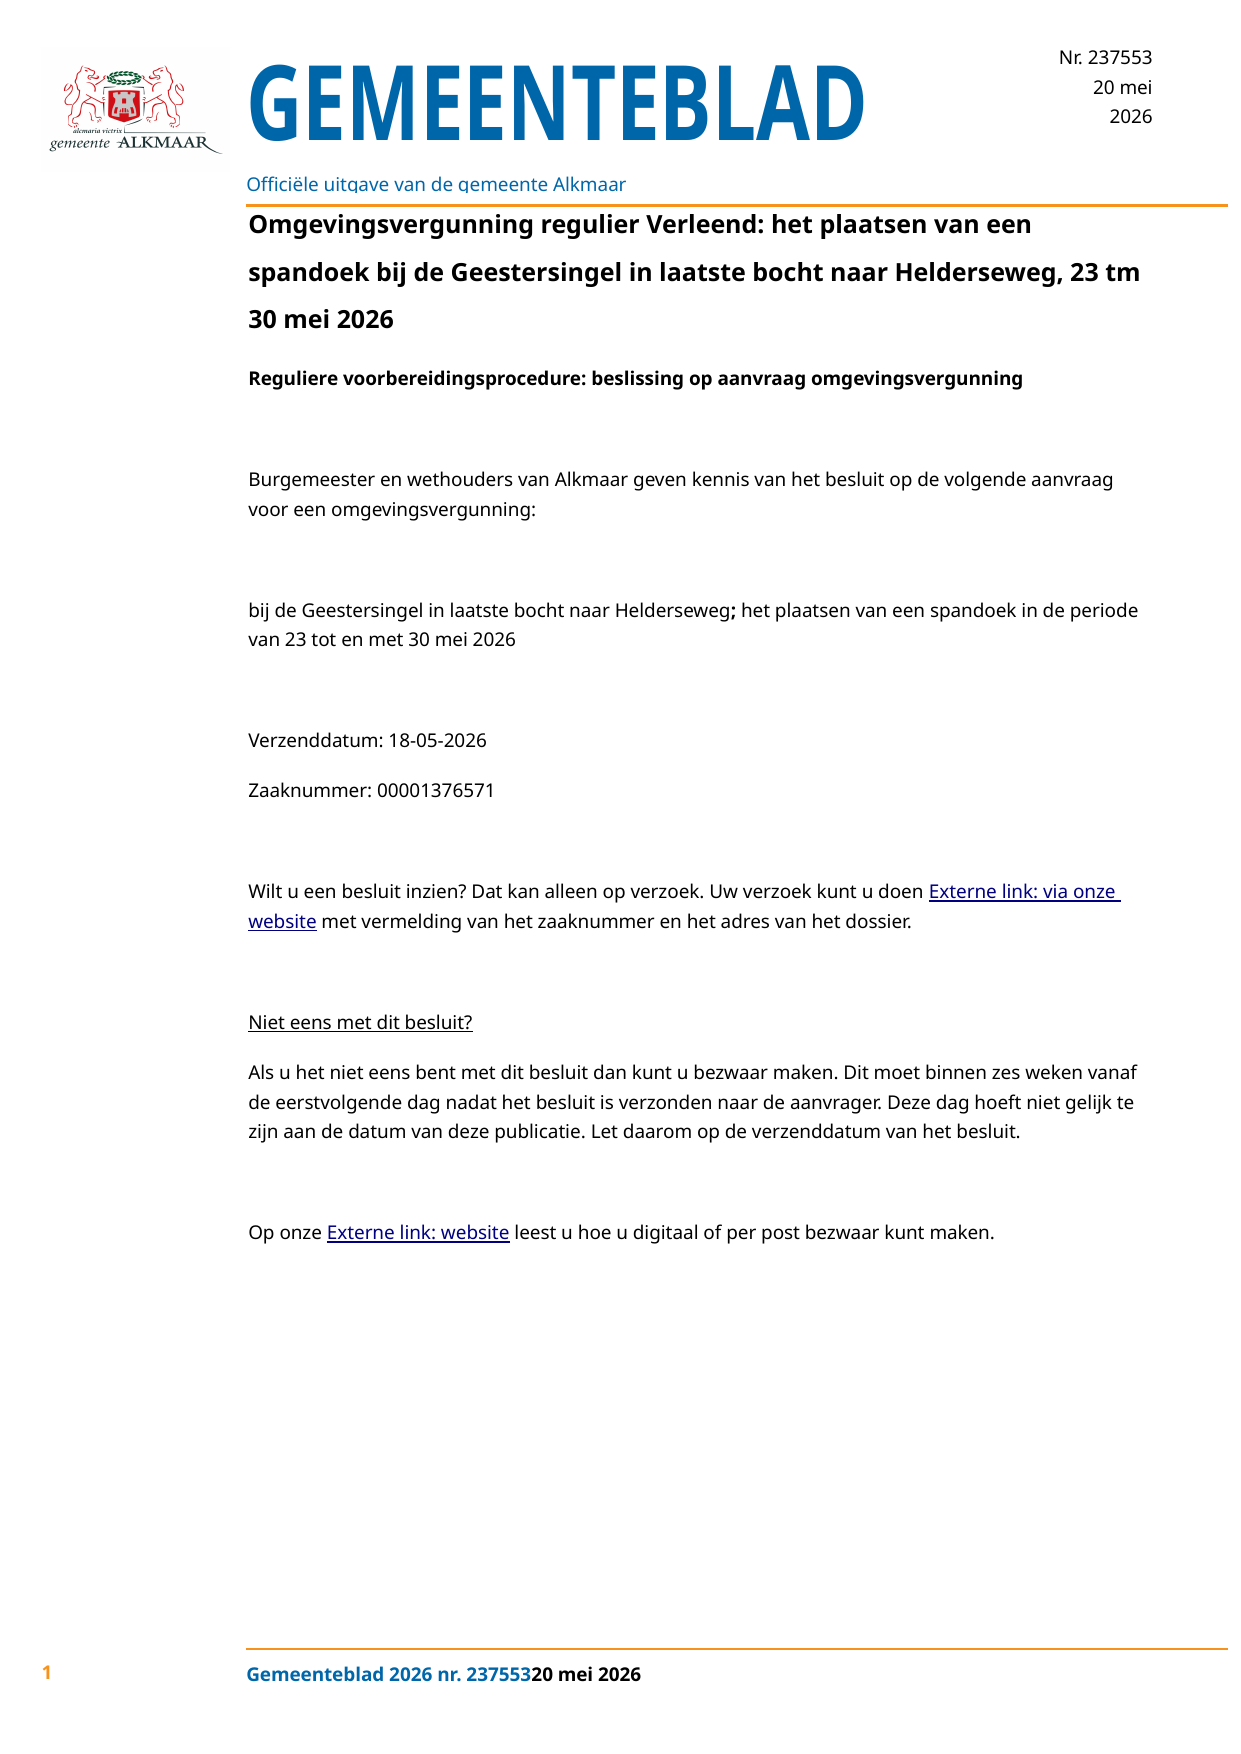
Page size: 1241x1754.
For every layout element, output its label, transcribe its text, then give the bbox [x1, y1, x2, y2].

text Burgemeester en wethouders van Alkmaar geven kennis van het besluit op de volgende aanvraag voor een omgevingsvergunning: [248, 466, 1152, 522]
text Reguliere voorbereidingsprocedure: beslissing op aanvraag omgevingsvergunning [248, 366, 1152, 391]
text Zaaknummer: 00001376571 [248, 778, 1152, 803]
text bij de Geestersingel in laatste bocht naar Helderseweg; het plaatsen van een spandoek in de periode van 23 tot en met 30 mei 2026 [248, 597, 1152, 652]
text Omgevingsvergunning regulier Verleend: het plaatsen van een spandoek bij de Geestersingel in laatste bocht naar Helderseweg, 23 tm 30 mei 2026 [248, 207, 1152, 336]
text Wilt u een besluit inzien? Dat kan alleen op verzoek. Uw verzoek kunt u doen Externe link: via onze website met vermelding van het zaaknummer en het adres van het dossier. [248, 878, 1152, 934]
picture [41, 47, 231, 172]
text Verzenddatum: 18-05-2026 [248, 727, 1152, 753]
text Op onze Externe link: website leest u hoe u digitaal of per post bezwaar kunt maken. [248, 1219, 1152, 1245]
text Als u het niet eens bent met dit besluit dan kunt u bezwaar maken. Dit moet binnen zes weken vanaf de eerstvolgende dag nadat het besluit is verzonden naar de aanvrager. Deze dag hoeft niet gelijk te zijn aan de datum van deze publicatie. Let daarom op de verzenddatum van het besluit. [248, 1059, 1152, 1144]
text Niet eens met dit besluit? [248, 1009, 1152, 1034]
